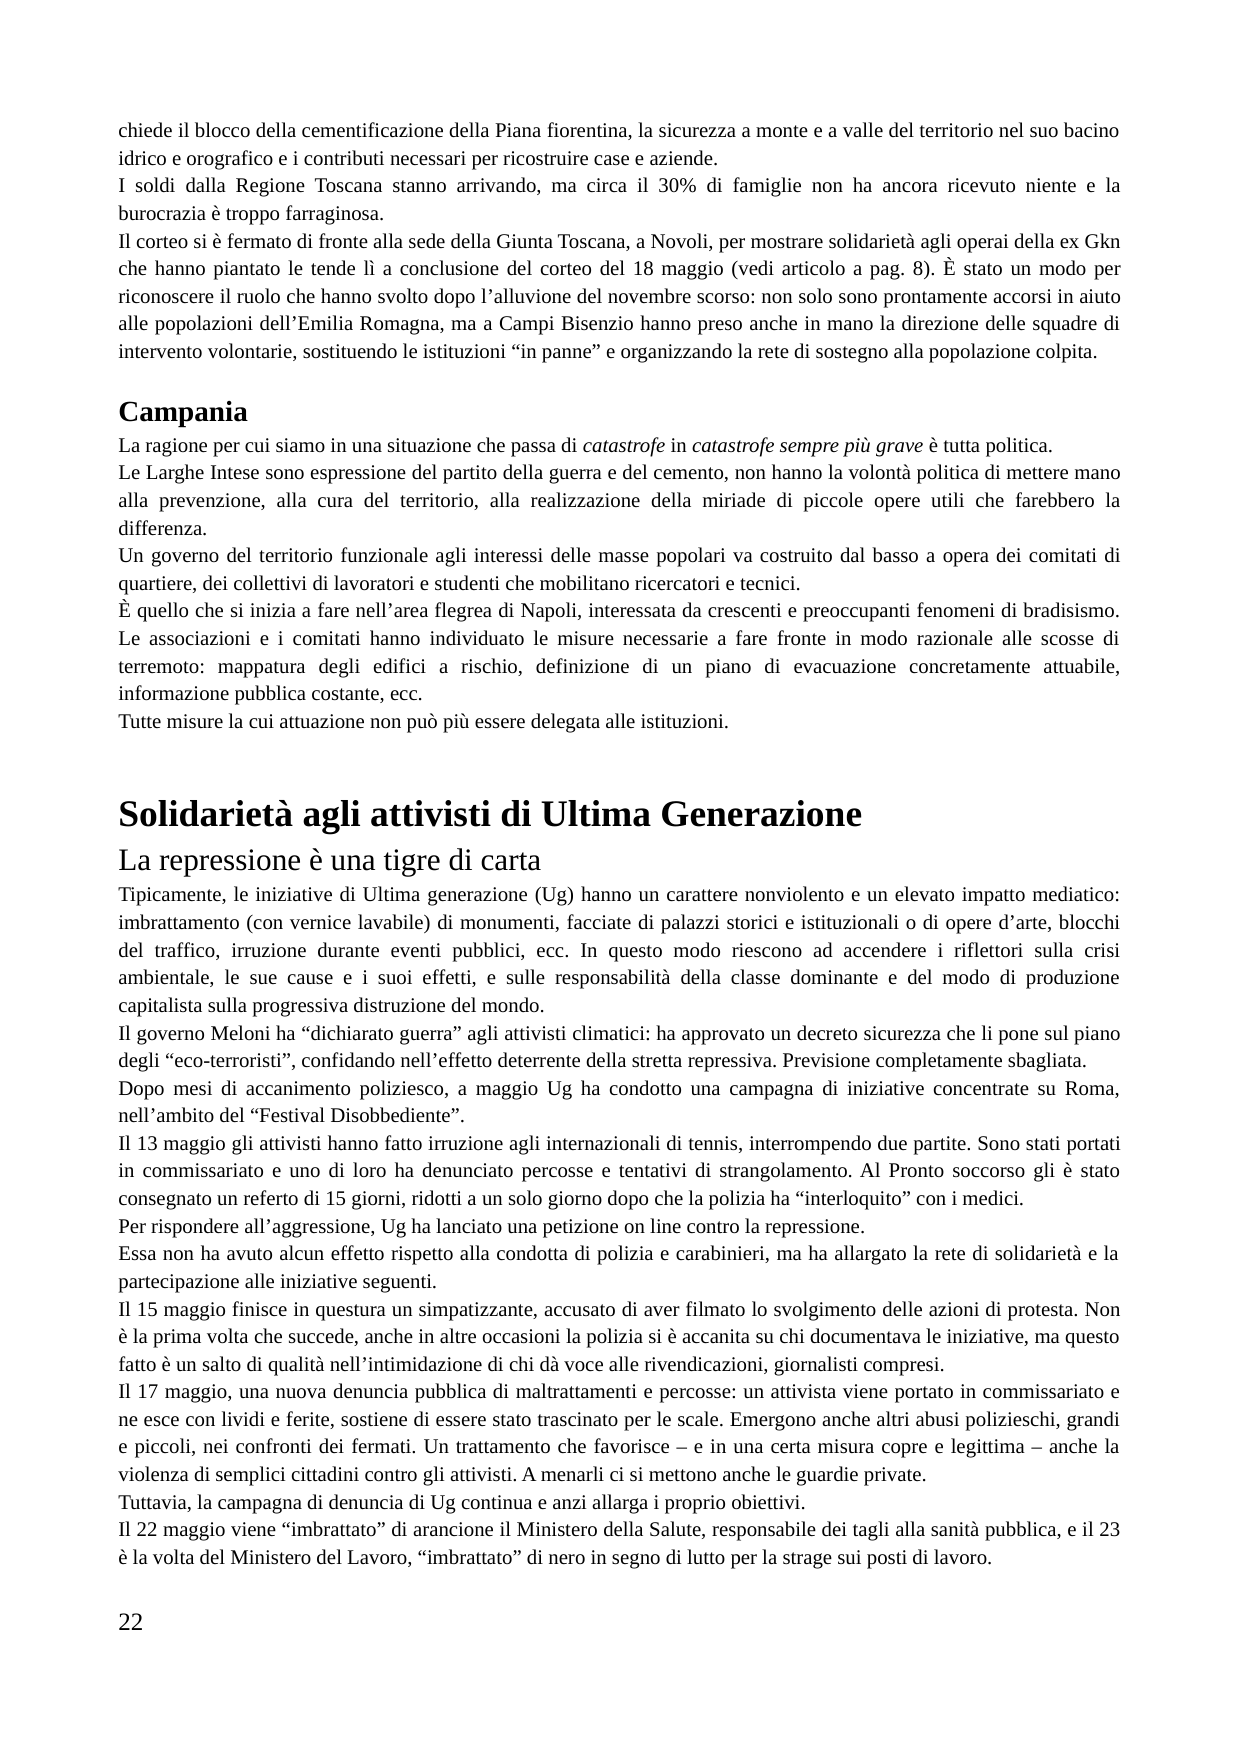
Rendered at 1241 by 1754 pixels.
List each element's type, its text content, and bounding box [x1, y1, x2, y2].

text È quello che si inizia a fare nell’area flegrea di Napoli, interessata da crescenti e preoccupanti fenomeni di bradisismo. Le associazioni e i comitati hanno individuato le misure necessarie a fare fronte in modo razionale alle scosse di terremoto: mappatura degli edifici a rischio, definizione di un piano di evacuazione concretamente attuabile, informazione pubblica costante, ecc. [118, 598, 1122, 705]
text Campania [118, 394, 1122, 428]
text Il 22 maggio viene “imbrattato” di arancione il Ministero della Salute, responsabile dei tagli alla sanità pubblica, e il 23 è la volta del Ministero del Lavoro, “imbrattato” di nero in segno di lutto per la strage sui posti di lavoro. [118, 1517, 1122, 1569]
text Tuttavia, la campagna di denuncia di Ug continua e anzi allarga i proprio obiettivi. [118, 1490, 1122, 1514]
text Un governo del territorio funzionale agli interessi delle masse popolari va costruito dal basso a opera dei comitati di quartiere, dei collettivi di lavoratori e studenti che mobilitano ricercatori e tecnici. [118, 543, 1122, 595]
text La repressione è una tigre di carta [118, 841, 1122, 877]
text Solidarietà agli attivisti di Ultima Generazione [118, 792, 1122, 835]
text Le Larghe Intese sono espressione del partito della guerra e del cemento, non hanno la volontà politica di mettere mano alla prevenzione, alla cura del territorio, alla realizzazione della miriade di piccole opere utili che farebbero la differenza. [118, 460, 1122, 539]
text Tutte misure la cui attuazione non può più essere delegata alle istituzioni. [118, 709, 1122, 733]
text Il governo Meloni ha “dichiarato guerra” agli attivisti climatici: ha approvato un decreto sicurezza che li pone sul piano degli “eco-terroristi”, confidando nell’effetto deterrente della stretta repressiva. Previsione completamente sbagliata. [118, 1020, 1122, 1072]
text Il 17 maggio, una nuova denuncia pubblica di maltrattamenti e percosse: un attivista viene portato in commissariato e ne esce con lividi e ferite, sostiene di essere stato trascinato per le scale. Emergono anche altri abusi polizieschi, grandi e piccoli, nei confronti dei fermati. Un trattamento che favorisce – e in una certa misura copre e legittima – anche la violenza di semplici cittadini contro gli attivisti. A menarli ci si mettono anche le guardie private. [118, 1379, 1122, 1486]
text I soldi dalla Regione Toscana stanno arrivando, ma circa il 30% di famiglie non ha ancora ricevuto niente e la burocrazia è troppo farraginosa. [118, 173, 1122, 225]
text Tipicamente, le iniziative di Ultima generazione (Ug) hanno un carattere nonviolento e un elevato impatto mediatico: imbrattamento (con vernice lavabile) di monumenti, facciate di palazzi storici e istituzionali o di opere d’arte, blocchi del traffico, irruzione durante eventi pubblici, ecc. In questo modo riescono ad accendere i riflettori sulla crisi ambientale, le sue cause e i suoi effetti, e sulle responsabilità della classe dominante e del modo di produzione capitalista sulla progressiva distruzione del mondo. [118, 882, 1122, 1017]
text Il 13 maggio gli attivisti hanno fatto irruzione agli internazionali di tennis, interrompendo due partite. Sono stati portati in commissariato e uno di loro ha denunciato percosse e tentativi di strangolamento. Al Pronto soccorso gli è stato consegnato un referto di 15 giorni, ridotti a un solo giorno dopo che la polizia ha “interloquito” con i medici. [118, 1131, 1122, 1210]
text Dopo mesi di accanimento poliziesco, a maggio Ug ha condotto una campagna di iniziative concentrate su Roma, nell’ambito del “Festival Disobbediente”. [118, 1076, 1122, 1127]
text Il 15 maggio finisce in questura un simpatizzante, accusato di aver filmato lo svolgimento delle azioni di protesta. Non è la prima volta che succede, anche in altre occasioni la polizia si è accanita su chi documentava le iniziative, ma questo fatto è un salto di qualità nell’intimidazione di chi dà voce alle rivendicazioni, giornalisti compresi. [118, 1296, 1122, 1376]
text Essa non ha avuto alcun effetto rispetto alla condotta di polizia e carabinieri, ma ha allargato la rete di solidarietà e la partecipazione alle iniziative seguenti. [118, 1241, 1122, 1293]
text chiede il blocco della cementificazione della Piana fiorentina, la sicurezza a monte e a valle del territorio nel suo bacino idrico e orografico e i contributi necessari per ricostruire case e aziende. [118, 118, 1122, 170]
text La ragione per cui siamo in una situazione che passa di catastrofe in catastrofe sempre più grave è tutta politica. [118, 433, 1122, 457]
text Per rispondere all’aggressione, Ug ha lanciato una petizione on line contro la repressione. [118, 1214, 1122, 1238]
text Il corteo si è fermato di fronte alla sede della Giunta Toscana, a Novoli, per mostrare solidarietà agli operai della ex Gkn che hanno piantato le tende lì a conclusione del corteo del 18 maggio (vedi articolo a pag. 8). È stato un modo per riconoscere il ruolo che hanno svolto dopo l’alluvione del novembre scorso: non solo sono prontamente accorsi in aiuto alle popolazioni dell’Emilia Romagna, ma a Campi Bisenzio hanno preso anche in mano la direzione delle squadre di intervento volontarie, sostituendo le istituzioni “in panne” e organizzando la rete di sostegno alla popolazione colpita. [118, 228, 1122, 363]
